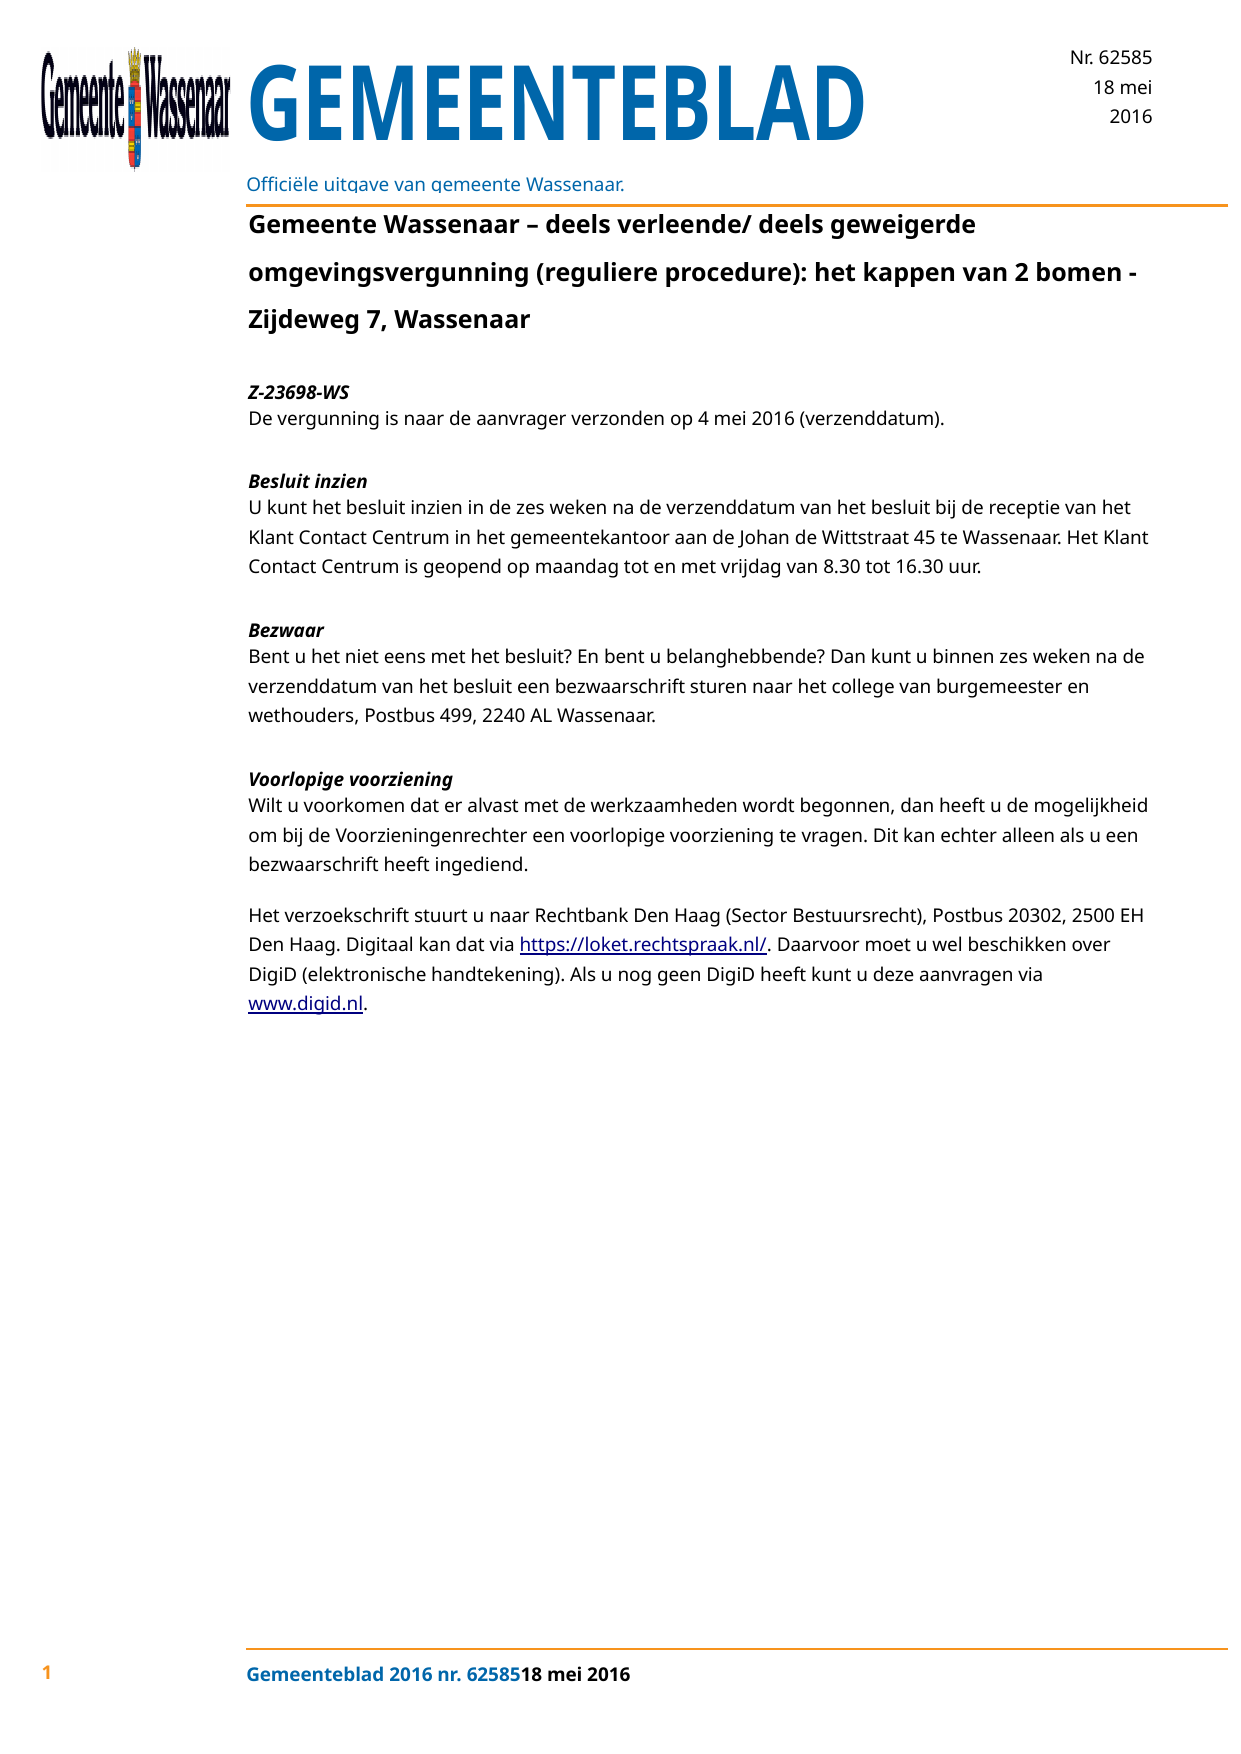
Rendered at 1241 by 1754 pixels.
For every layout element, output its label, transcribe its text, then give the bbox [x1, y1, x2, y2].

text Voorlopige voorziening [248, 766, 1152, 792]
text De vergunning is naar de aanvrager verzonden op 4 mei 2016 (verzenddatum). [248, 405, 1152, 431]
picture [41, 47, 231, 172]
text Wilt u voorkomen dat er alvast met de werkzaamheden wordt begonnen, dan heeft u de mogelijkheid om bij de Voorzieningenrechter een voorlopige voorziening te vragen. Dit kan echter alleen als u een bezwaarschrift heeft ingediend. [248, 792, 1152, 877]
text Gemeente Wassenaar – deels verleende/ deels geweigerde omgevingsvergunning (reguliere procedure): het kappen van 2 bomen - Zijdeweg 7, Wassenaar [248, 207, 1152, 336]
text Bezwaar [248, 618, 1152, 643]
text Het verzoekschrift stuurt u naar Rechtbank Den Haag (Sector Bestuursrecht), Postbus 20302, 2500 EH Den Haag. Digitaal kan dat via https://loket.rechtspraak.nl/. Daarvoor moet u wel beschikken over DigiD (elektronische handtekening). Als u nog geen DigiD heeft kunt u deze aanvragen via www.digid.nl. [248, 902, 1152, 1016]
text U kunt het besluit inzien in de zes weken na de verzenddatum van het besluit bij de receptie van het Klant Contact Centrum in het gemeentekantoor aan de Johan de Wittstraat 45 te Wassenaar. Het Klant Contact Centrum is geopend op maandag tot en met vrijdag van 8.30 tot 16.30 uur. [248, 494, 1152, 579]
text Z-23698-WS [248, 379, 1152, 405]
text Besluit inzien [248, 469, 1152, 494]
text Bent u het niet eens met het besluit? En bent u belanghebbende? Dan kunt u binnen zes weken na de verzenddatum van het besluit een bezwaarschrift sturen naar het college van burgemeester en wethouders, Postbus 499, 2240 AL Wassenaar. [248, 643, 1152, 728]
